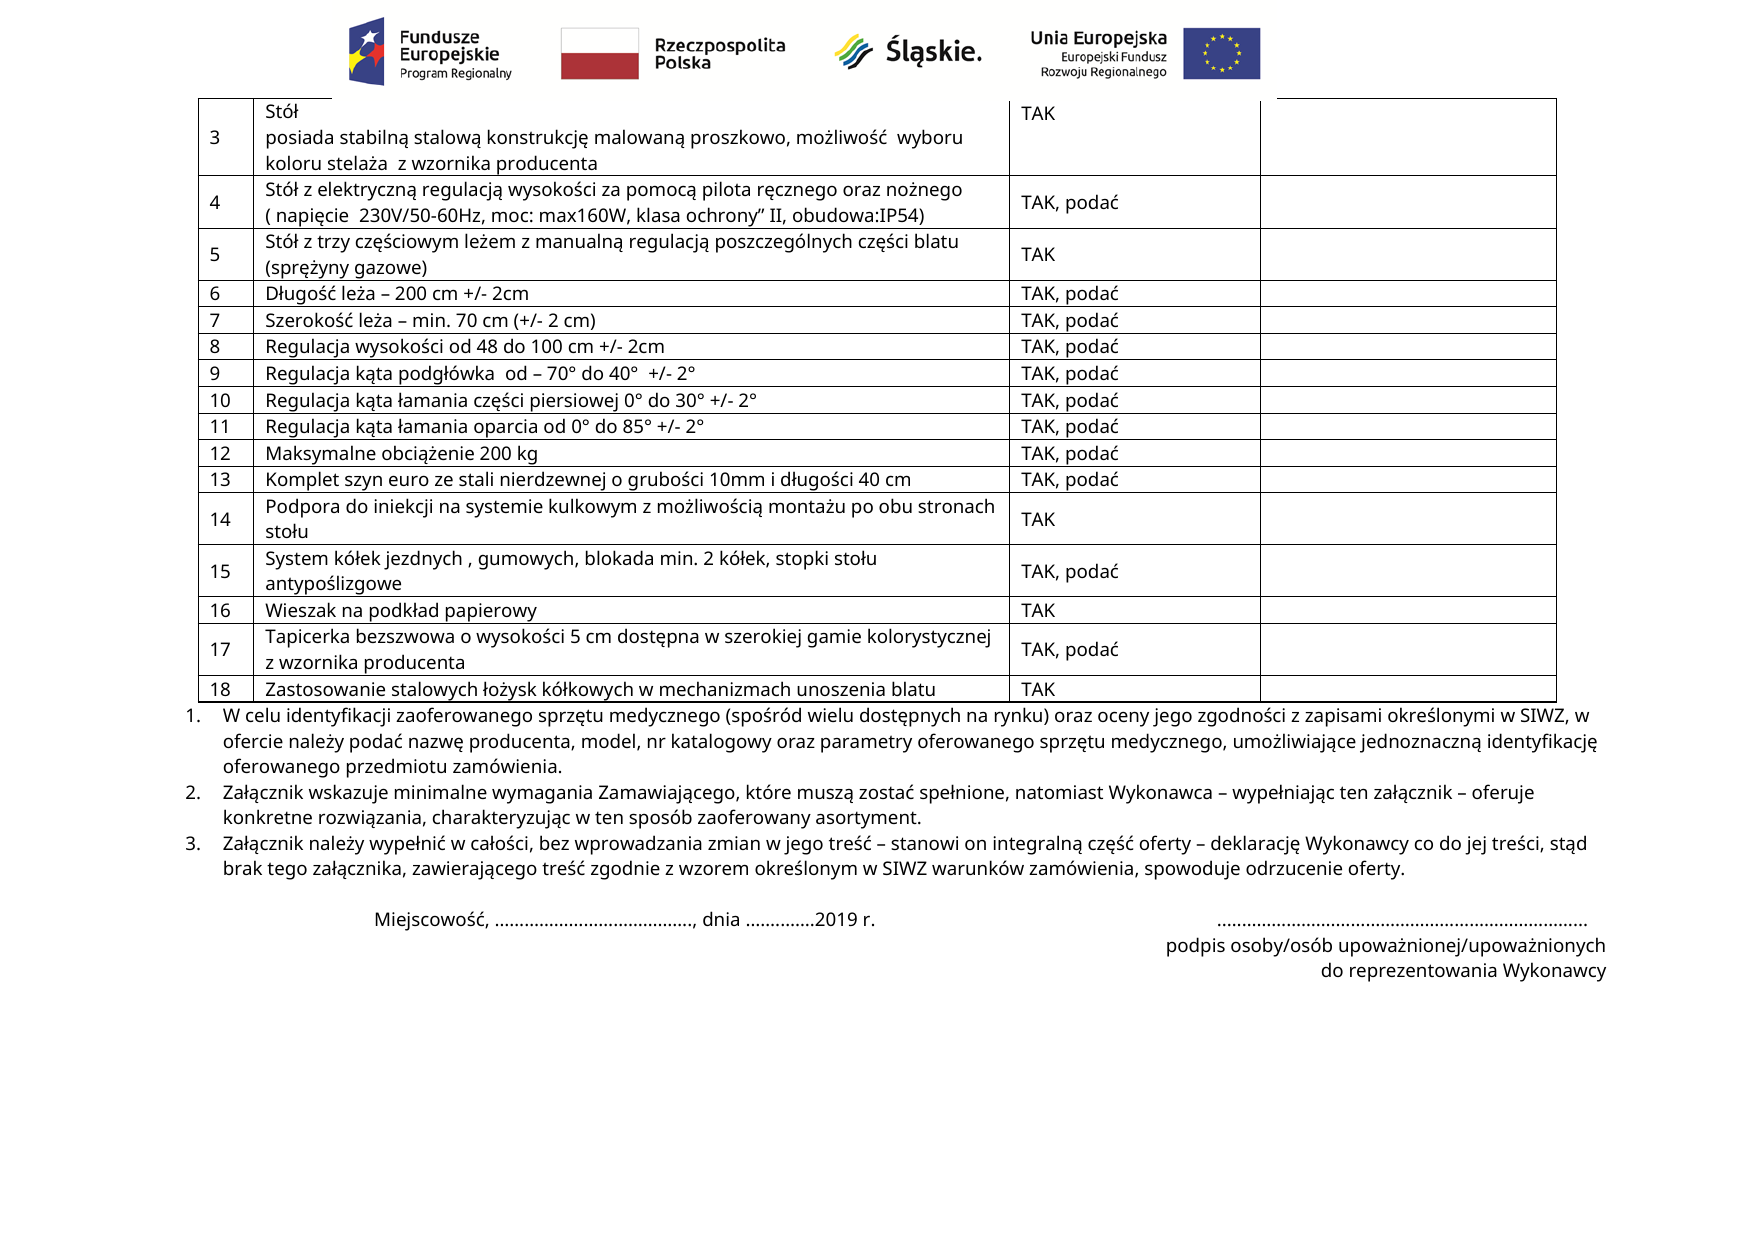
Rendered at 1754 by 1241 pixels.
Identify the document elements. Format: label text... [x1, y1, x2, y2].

table_cell [1261, 624, 1556, 675]
table_cell [1545, 360, 1556, 386]
table_cell [1261, 467, 1272, 492]
table_cell [1261, 387, 1272, 412]
table_cell TAK, podać [1010, 334, 1021, 359]
table_cell 14 [199, 493, 253, 544]
table_cell TAK, podać [1249, 360, 1260, 386]
table_cell [1261, 493, 1556, 544]
table_cell 18 [243, 676, 253, 701]
table_cell TAK, podać [1010, 307, 1021, 333]
table_cell 6 [199, 281, 209, 306]
table_cell [1261, 334, 1272, 359]
table_cell TAK, podać [1249, 281, 1260, 306]
table_cell [1261, 307, 1272, 333]
table_cell 7 [199, 307, 209, 333]
table_cell [1261, 545, 1556, 596]
table_cell [1261, 440, 1272, 466]
table_cell [1545, 414, 1556, 439]
table_cell TAK [1249, 597, 1260, 623]
list Załącznik należy wypełnić w całości, bez wprowadzania zmian w jego treść – stanowi on integralną część oferty – deklarację Wykonawcy co do jej treści, stąd brak tego załącznika, zawierającego treść zgodnie z wzorem określonym w SIWZ warunków zamówienia, spowoduje odrzucenie oferty. [185, 830, 1606, 881]
table_cell 9 [199, 360, 209, 386]
table_cell TAK, podać [1010, 281, 1021, 306]
table_cell [1545, 334, 1556, 359]
table_cell TAK, podać [1010, 360, 1021, 386]
table_cell [1545, 440, 1556, 466]
table_cell 16 [243, 597, 253, 623]
table_cell 13 [199, 467, 209, 492]
table_cell 3 [199, 99, 253, 175]
text do reprezentowania Wykonawcy [148, 958, 1606, 983]
table_cell TAK, podać [1010, 624, 1260, 675]
table_cell 16 [199, 597, 209, 623]
table_cell 7 [243, 307, 253, 333]
text podpis osoby/osób upoważnionej/upoważnionych [148, 932, 1606, 958]
table_cell TAK, podać [1249, 467, 1260, 492]
list W celu identyfikacji zaoferowanego sprzętu medycznego (spośród wielu dostępnych na rynku) oraz oceny jego zgodności z zapisami określonymi w SIWZ, w ofercie należy podać nazwę producenta, model, nr katalogowy oraz parametry oferowanego sprzętu medycznego, umożliwiające jednoznaczną identyfikację oferowanego przedmiotu zamówienia. [185, 702, 1606, 779]
table_cell [1545, 387, 1556, 412]
table_cell TAK, podać [1010, 545, 1260, 596]
table_cell 11 [199, 414, 209, 439]
table_cell TAK, podać [1010, 414, 1021, 439]
table_cell 6 [243, 281, 253, 306]
table_cell TAK, podać [1249, 307, 1260, 333]
table_cell TAK, podać [1010, 176, 1260, 227]
table_cell TAK [1010, 229, 1260, 279]
table_cell TAK [1010, 676, 1021, 701]
table_cell TAK [1010, 101, 1260, 175]
table_cell [1545, 467, 1556, 492]
table_cell 18 [199, 676, 209, 701]
text Miejscowość, …………………………………., dnia …….…….2019 r. ..………………….…………………………………………... [148, 907, 1606, 932]
table_cell TAK, podać [1010, 440, 1021, 466]
table_cell 10 [199, 387, 209, 412]
table_cell [1261, 597, 1272, 623]
table_cell 4 [199, 176, 253, 227]
table_cell 15 [199, 545, 253, 596]
table_cell [1261, 176, 1556, 227]
table_cell 9 [243, 360, 253, 386]
table_cell [1261, 281, 1272, 306]
table_cell 5 [199, 229, 253, 279]
table_cell TAK [1010, 597, 1021, 623]
table_cell 11 [243, 414, 253, 439]
table_cell TAK, podać [1249, 440, 1260, 466]
table_cell 8 [199, 334, 209, 359]
table_cell [1261, 360, 1272, 386]
table_cell TAK [1010, 493, 1260, 544]
table_cell TAK, podać [1249, 387, 1260, 412]
table_cell 17 [199, 624, 253, 675]
table_cell [1261, 99, 1556, 175]
table_cell TAK, podać [1010, 387, 1021, 412]
list Załącznik wskazuje minimalne wymagania Zamawiającego, które muszą zostać spełnione, natomiast Wykonawca – wypełniając ten załącznik – oferuje konkretne rozwiązania, charakteryzując w ten sposób zaoferowany asortyment. [185, 779, 1606, 830]
table_cell 12 [243, 440, 253, 466]
table_cell TAK, podać [1010, 467, 1021, 492]
table_cell 8 [243, 334, 253, 359]
table_cell [1261, 229, 1556, 279]
table_cell [1545, 676, 1556, 701]
table_cell 13 [243, 467, 253, 492]
table_cell [1545, 597, 1556, 623]
table_cell [1261, 414, 1272, 439]
table_cell 12 [199, 440, 209, 466]
table_cell 10 [243, 387, 253, 412]
table_cell TAK [1249, 676, 1260, 701]
table_cell TAK, podać [1249, 414, 1260, 439]
table_cell [1261, 676, 1272, 701]
table_cell [1545, 281, 1556, 306]
table_cell TAK, podać [1249, 334, 1260, 359]
table_cell [1545, 307, 1556, 333]
